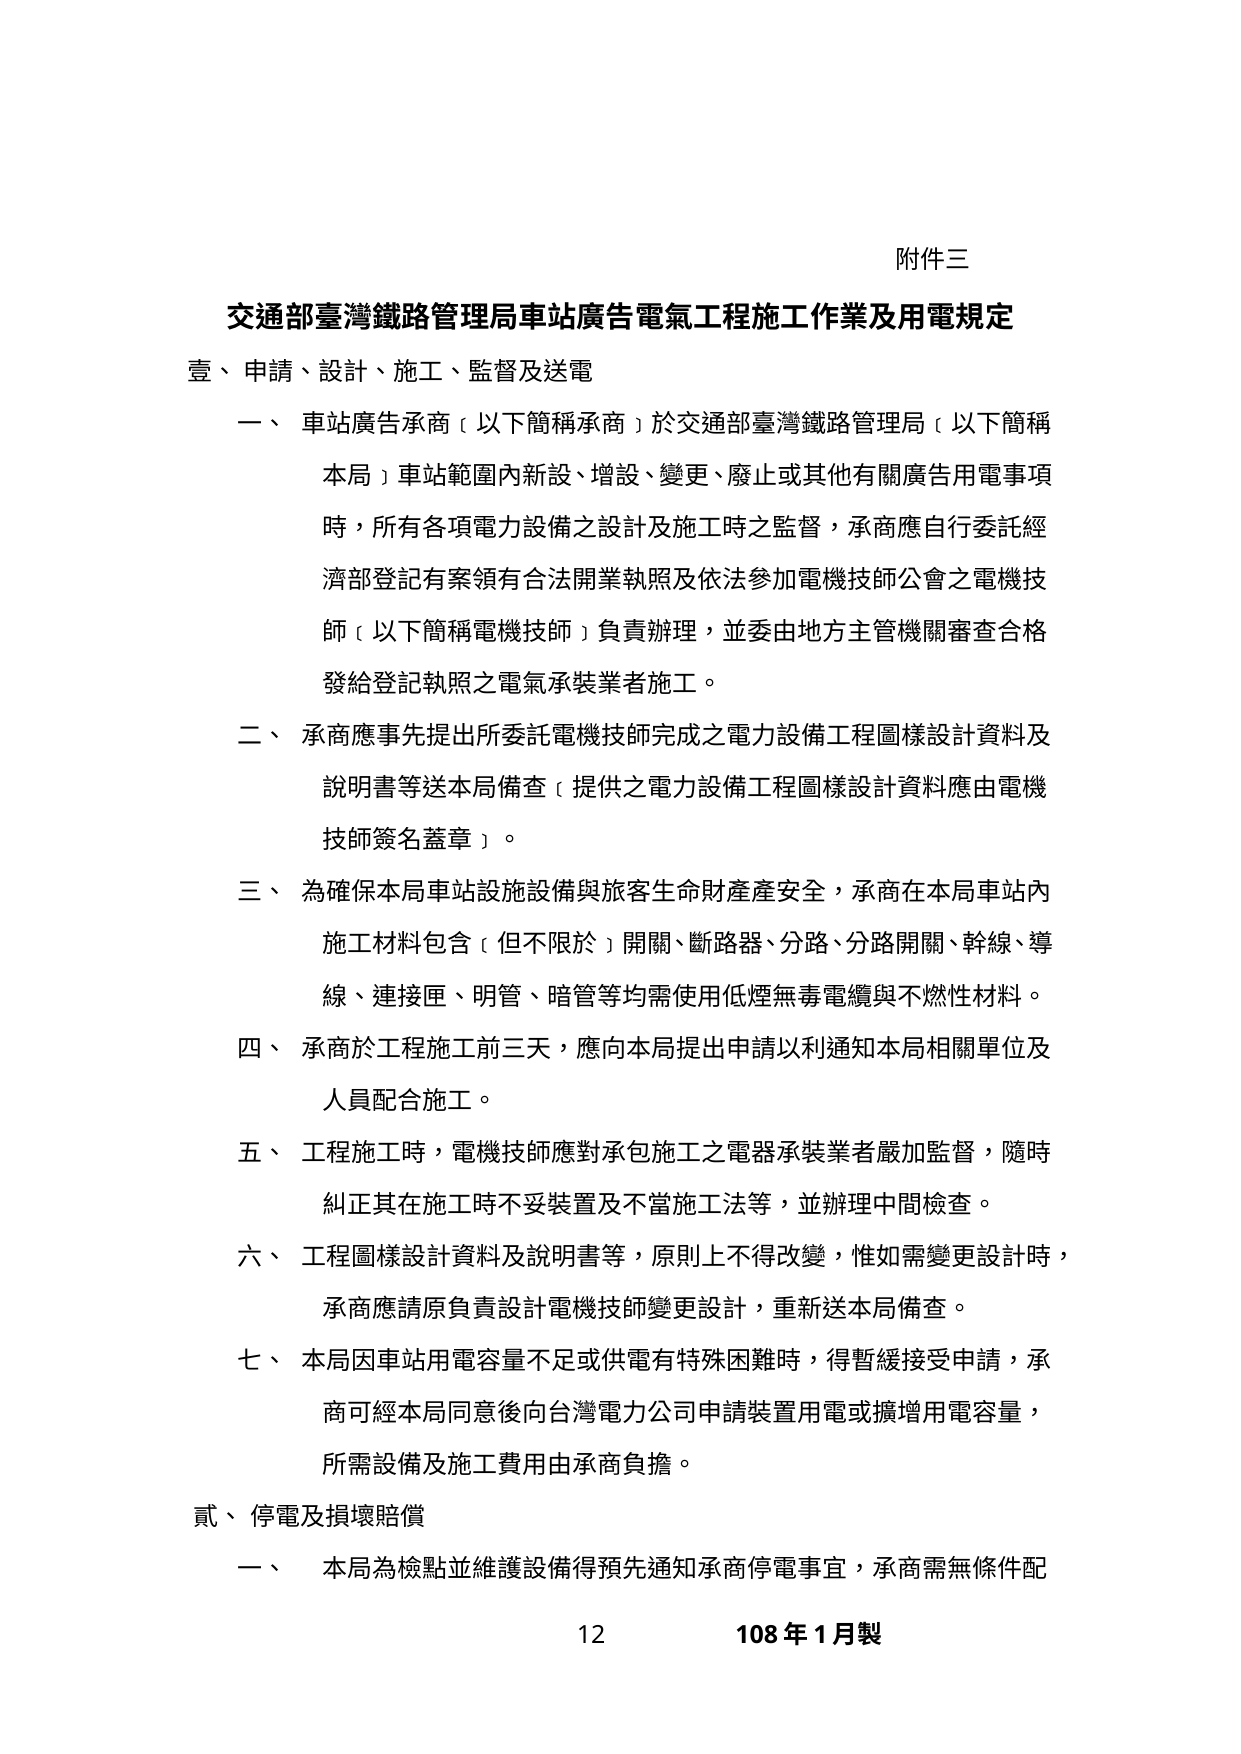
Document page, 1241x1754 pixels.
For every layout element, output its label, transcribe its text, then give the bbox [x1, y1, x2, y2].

list 本局為檢點並維護設備得預先通知承商停電事宜，承商需無條件配合。 [237, 1536, 1053, 1588]
text 壹、 申請、設計、施工、監督及送電 [187, 338, 1053, 390]
list 承商應事先提出所委託電機技師完成之電力設備工程圖樣設計資料及說明書等送本局備查﹝提供之電力設備工程圖樣設計資料應由電機技師簽名蓋章﹞。 [237, 703, 1053, 859]
list 工程施工時，電機技師應對承包施工之電器承裝業者嚴加監督，隨時糾正其在施工時不妥裝置及不當施工法等，並辦理中間檢查。 [237, 1119, 1053, 1224]
list 為確保本局車站設施設備與旅客生命財產產安全，承商在本局車站內施工材料包含﹝但不限於﹞開關、斷路器、分路、分路開關、幹線、導線、連接匣、明管、暗管等均需使用低煙無毒電纜與不燃性材料。 [237, 859, 1053, 1015]
list 車站廣告承商﹝以下簡稱承商﹞於交通部臺灣鐵路管理局﹝以下簡稱本局﹞車站範圍內新設、增設、變更、廢止或其他有關廣告用電事項時，所有各項電力設備之設計及施工時之監督，承商應自行委託經濟部登記有案領有合法開業執照及依法參加電機技師公會之電機技師﹝以下簡稱電機技師﹞負責辦理，並委由地方主管機關審查合格發給登記執照之電氣承裝業者施工。 [237, 390, 1053, 703]
list 承商於工程施工前三天，應向本局提出申請以利通知本局相關單位及人員配合施工。 [237, 1015, 1053, 1119]
text 交通部臺灣鐵路管理局車站廣告電氣工程施工作業及用電規定 [187, 286, 1053, 338]
list 本局因車站用電容量不足或供電有特殊困難時，得暫緩接受申請，承商可經本局同意後向台灣電力公司申請裝置用電或擴增用電容量，所需設備及施工費用由承商負擔。 [237, 1328, 1053, 1484]
text [861, 231, 1042, 282]
list 工程圖樣設計資料及說明書等，原則上不得改變，惟如需變更設計時，承商應請原負責設計電機技師變更設計，重新送本局備查。 [237, 1224, 1053, 1328]
text 貳、 停電及損壞賠償 [187, 1484, 1053, 1536]
text 附件三 [876, 238, 1027, 274]
